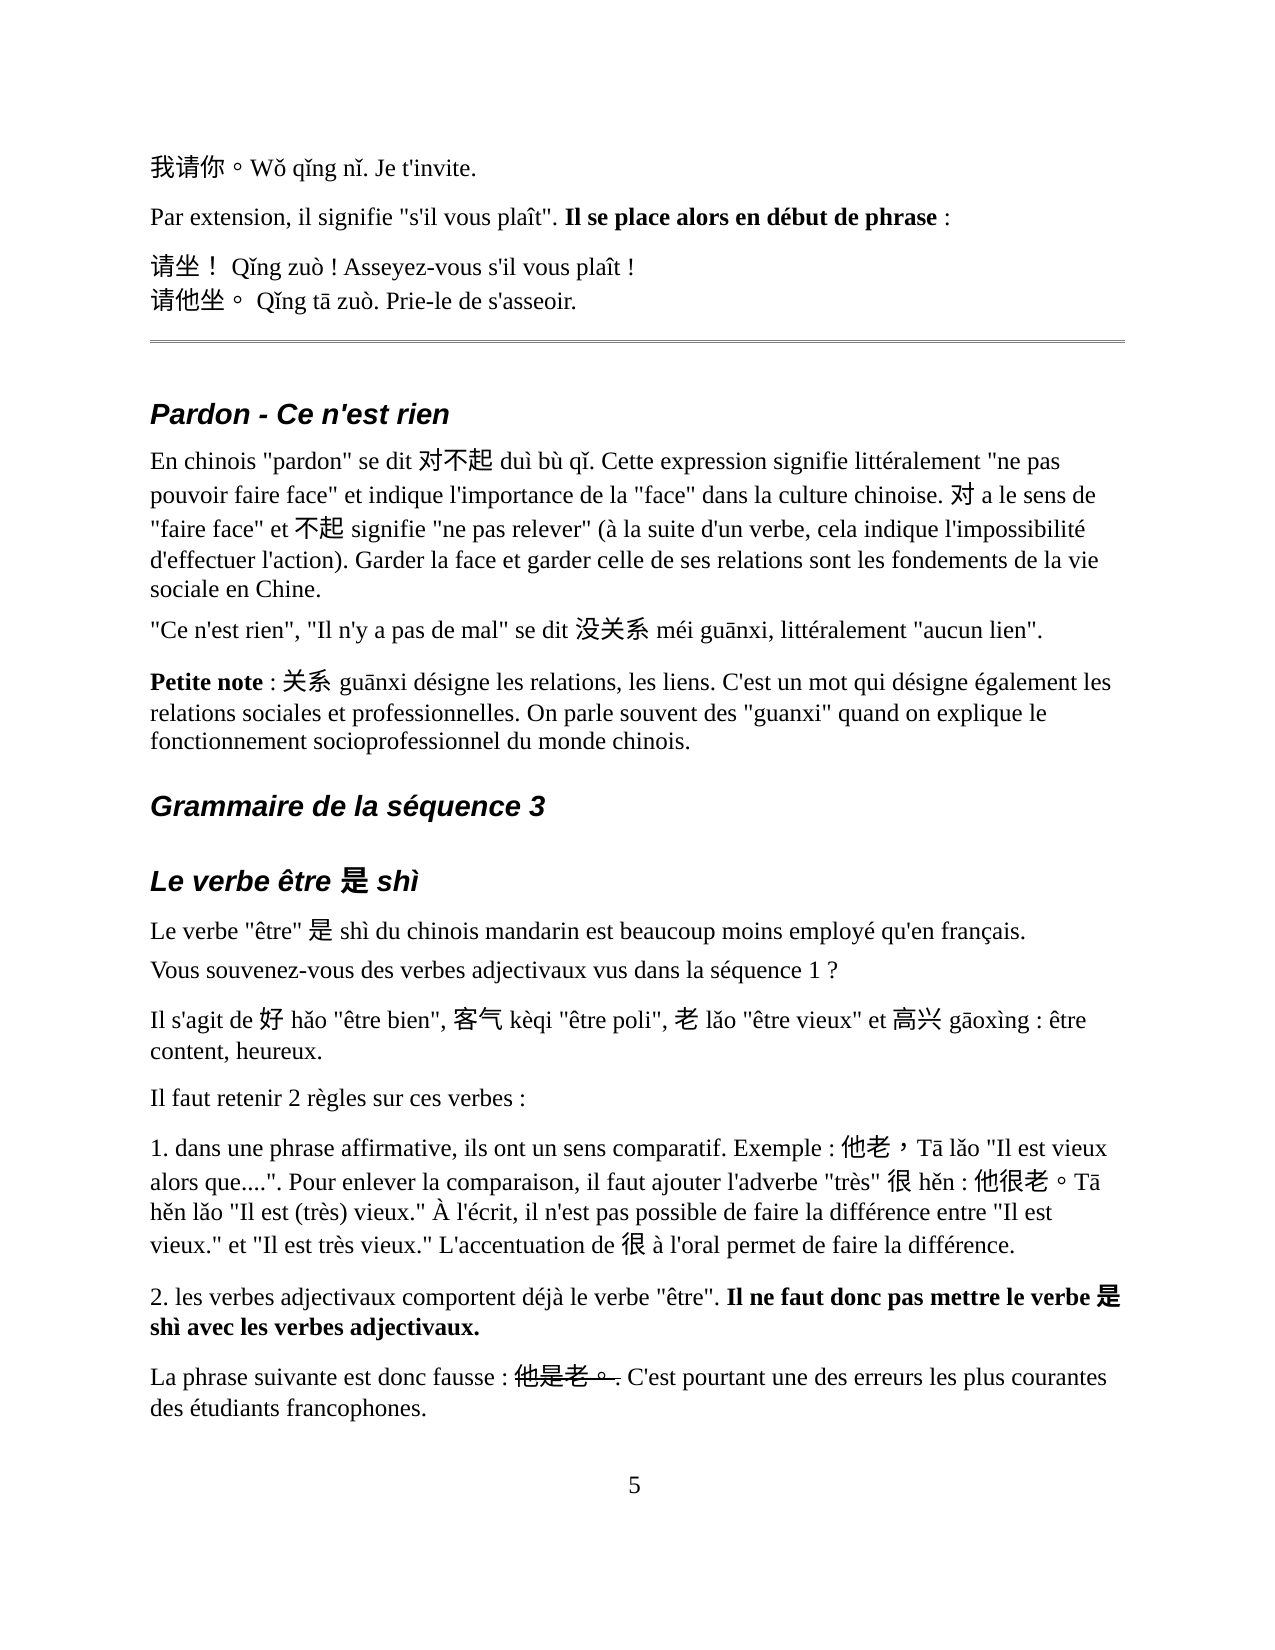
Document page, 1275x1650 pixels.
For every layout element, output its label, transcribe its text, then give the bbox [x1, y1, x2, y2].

text "Ce n'est rien", "Il n'y a pas de mal" se dit 没关系 méi guānxi, littéralement "aucun lien". [150, 612, 1125, 646]
text Par extension, il signifie "s'il vous plaît". Il se place alors en début de phrase : [150, 202, 1125, 231]
text 1. dans une phrase affirmative, ils ont un sens comparatif. Exemple : 他老，Tā lǎo "Il est vieux alors que....". Pour enlever la comparaison, il faut ajouter l'adverbe "très" 很 hěn : 他很老。Tā hěn lǎo "Il est (très) vieux." À l'écrit, il n'est pas possible de faire la différence entre "Il est vieux." et "Il est très vieux." L'accentuation de 很 à l'oral permet de faire la différence. [150, 1129, 1125, 1260]
text Il s'agit de 好 hǎo "être bien", 客气 kèqi "être poli", 老 lǎo "être vieux" et 高兴 gāoxìng : être content, heureux. [150, 1002, 1125, 1065]
text 我请你。Wǒ qǐng nǐ. Je t'invite. [150, 150, 1125, 184]
text Le verbe "être" 是 shì du chinois mandarin est beaucoup moins employé qu'en français. [150, 912, 1125, 946]
text 请坐！ Qǐng zuò ! Asseyez-vous s'il vous plaît ! 请他坐。 Qǐng tā zuò. Prie-le de s'asseoir. [150, 249, 1125, 317]
subtitle Pardon - Ce n'est rien [150, 397, 1125, 430]
subtitle Le verbe être 是 shì [150, 860, 1125, 900]
text Il faut retenir 2 règles sur ces verbes : [150, 1083, 1125, 1111]
subtitle Grammaire de la séquence 3 [150, 789, 1125, 823]
text La phrase suivante est donc fausse : 他是老。. C'est pourtant une des erreurs les plus courantes des étudiants francophones. [150, 1359, 1125, 1422]
text 2. les verbes adjectivaux comportent déjà le verbe "être". Il ne faut donc pas mettre le verbe 是 shì avec les verbes adjectivaux. [150, 1278, 1125, 1341]
text Petite note : 关系 guānxi désigne les relations, les liens. C'est un mot qui désigne également les relations sociales et professionnelles. On parle souvent des "guanxi" quand on explique le fonctionnement socioprofessionnel du monde chinois. [150, 663, 1125, 755]
text Vous souvenez-vous des verbes adjectivaux vus dans la séquence 1 ? [150, 955, 1125, 984]
text En chinois "pardon" se dit 对不起 duì bù qǐ. Cette expression signifie littéralement "ne pas pouvoir faire face" et indique l'importance de la "face" dans la culture chinoise. 对 a le sens de "faire face" et 不起 signifie "ne pas relever" (à la suite d'un verbe, cela indique l'impossibilité d'effectuer l'action). Garder la face et garder celle de ses relations sont les fondements de la vie sociale en Chine. [150, 443, 1125, 603]
